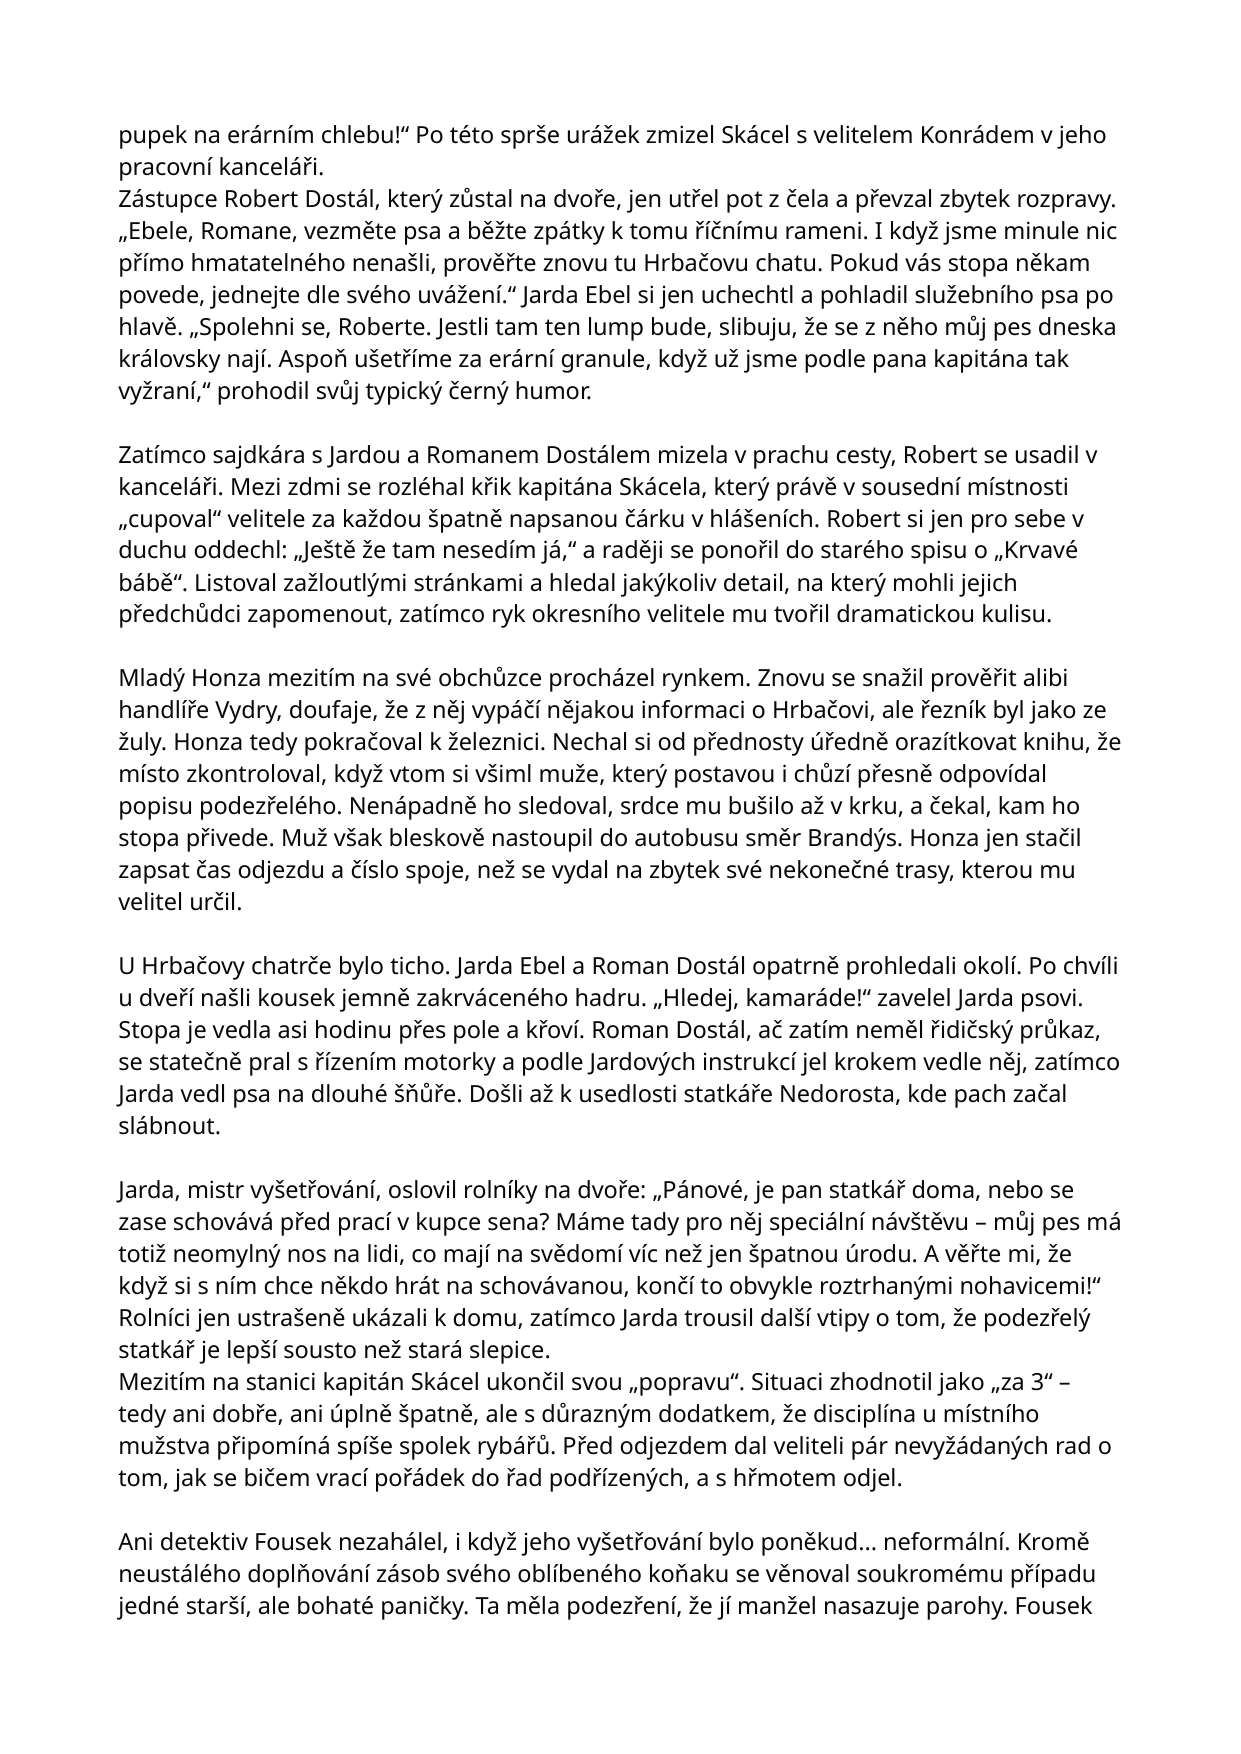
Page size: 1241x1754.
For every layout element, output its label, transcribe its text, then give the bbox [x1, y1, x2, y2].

text Ani detektiv Fousek nezahálel, i když jeho vyšetřování bylo poněkud... neformální. Kromě neustálého doplňování zásob svého oblíbeného koňaku se věnoval soukromému případu jedné starší, ale bohaté paničky. Ta měla podezření, že jí manžel nasazuje parohy. Fousek [118, 1525, 1122, 1621]
text Mezitím na stanici kapitán Skácel ukončil svou „popravu“. Situaci zhodnotil jako „za 3“ – tedy ani dobře, ani úplně špatně, ale s důrazným dodatkem, že disciplína u místního mužstva připomíná spíše spolek rybářů. Před odjezdem dal veliteli pár nevyžádaných rad o tom, jak se bičem vrací pořádek do řad podřízených, a s hřmotem odjel. [118, 1365, 1122, 1493]
text Mladý Honza mezitím na své obchůzce procházel rynkem. Znovu se snažil prověřit alibi handlíře Vydry, doufaje, že z něj vypáčí nějakou informaci o Hrbačovi, ale řezník byl jako ze žuly. Honza tedy pokračoval k železnici. Nechal si od přednosty úředně orazítkovat knihu, že místo zkontroloval, když vtom si všiml muže, který postavou i chůzí přesně odpovídal popisu podezřelého. Nenápadně ho sledoval, srdce mu bušilo až v krku, a čekal, kam ho stopa přivede. Muž však bleskově nastoupil do autobusu směr Brandýs. Honza jen stačil zapsat čas odjezdu a číslo spoje, než se vydal na zbytek své nekonečné trasy, kterou mu velitel určil. [118, 662, 1122, 918]
text Zástupce Robert Dostál, který zůstal na dvoře, jen utřel pot z čela a převzal zbytek rozpravy. „Ebele, Romane, vezměte psa a běžte zpátky k tomu říčnímu rameni. I když jsme minule nic přímo hmatatelného nenašli, prověřte znovu tu Hrbačovu chatu. Pokud vás stopa někam povede, jednejte dle svého uvážení.“ Jarda Ebel si jen uchechtl a pohladil služebního psa po hlavě. „Spolehni se, Roberte. Jestli tam ten lump bude, slibuju, že se z něho můj pes dneska královsky nají. Aspoň ušetříme za erární granule, když už jsme podle pana kapitána tak vyžraní,“ prohodil svůj typický černý humor. [118, 182, 1122, 406]
text pupek na erárním chlebu!“ Po této sprše urážek zmizel Skácel s velitelem Konrádem v jeho pracovní kanceláři. [118, 118, 1122, 182]
text U Hrbačovy chatrče bylo ticho. Jarda Ebel a Roman Dostál opatrně prohledali okolí. Po chvíli u dveří našli kousek jemně zakrváceného hadru. „Hledej, kamaráde!“ zavelel Jarda psovi. Stopa je vedla asi hodinu přes pole a křoví. Roman Dostál, ač zatím neměl řidičský průkaz, se statečně pral s řízením motorky a podle Jardových instrukcí jel krokem vedle něj, zatímco Jarda vedl psa na dlouhé šňůře. Došli až k usedlosti statkáře Nedorosta, kde pach začal slábnout. [118, 949, 1122, 1141]
text Jarda, mistr vyšetřování, oslovil rolníky na dvoře: „Pánové, je pan statkář doma, nebo se zase schovává před prací v kupce sena? Máme tady pro něj speciální návštěvu – můj pes má totiž neomylný nos na lidi, co mají na svědomí víc než jen špatnou úrodu. A věřte mi, že když si s ním chce někdo hrát na schovávanou, končí to obvykle roztrhanými nohavicemi!“ Rolníci jen ustrašeně ukázali k domu, zatímco Jarda trousil další vtipy o tom, že podezřelý statkář je lepší sousto než stará slepice. [118, 1173, 1122, 1365]
text Zatímco sajdkára s Jardou a Romanem Dostálem mizela v prachu cesty, Robert se usadil v kanceláři. Mezi zdmi se rozléhal křik kapitána Skácela, který právě v sousední místnosti „cupoval“ velitele za každou špatně napsanou čárku v hlášeních. Robert si jen pro sebe v duchu oddechl: „Ještě že tam nesedím já,“ a raději se ponořil do starého spisu o „Krvavé bábě“. Listoval zažloutlými stránkami a hledal jakýkoliv detail, na který mohli jejich předchůdci zapomenout, zatímco ryk okresního velitele mu tvořil dramatickou kulisu. [118, 438, 1122, 630]
